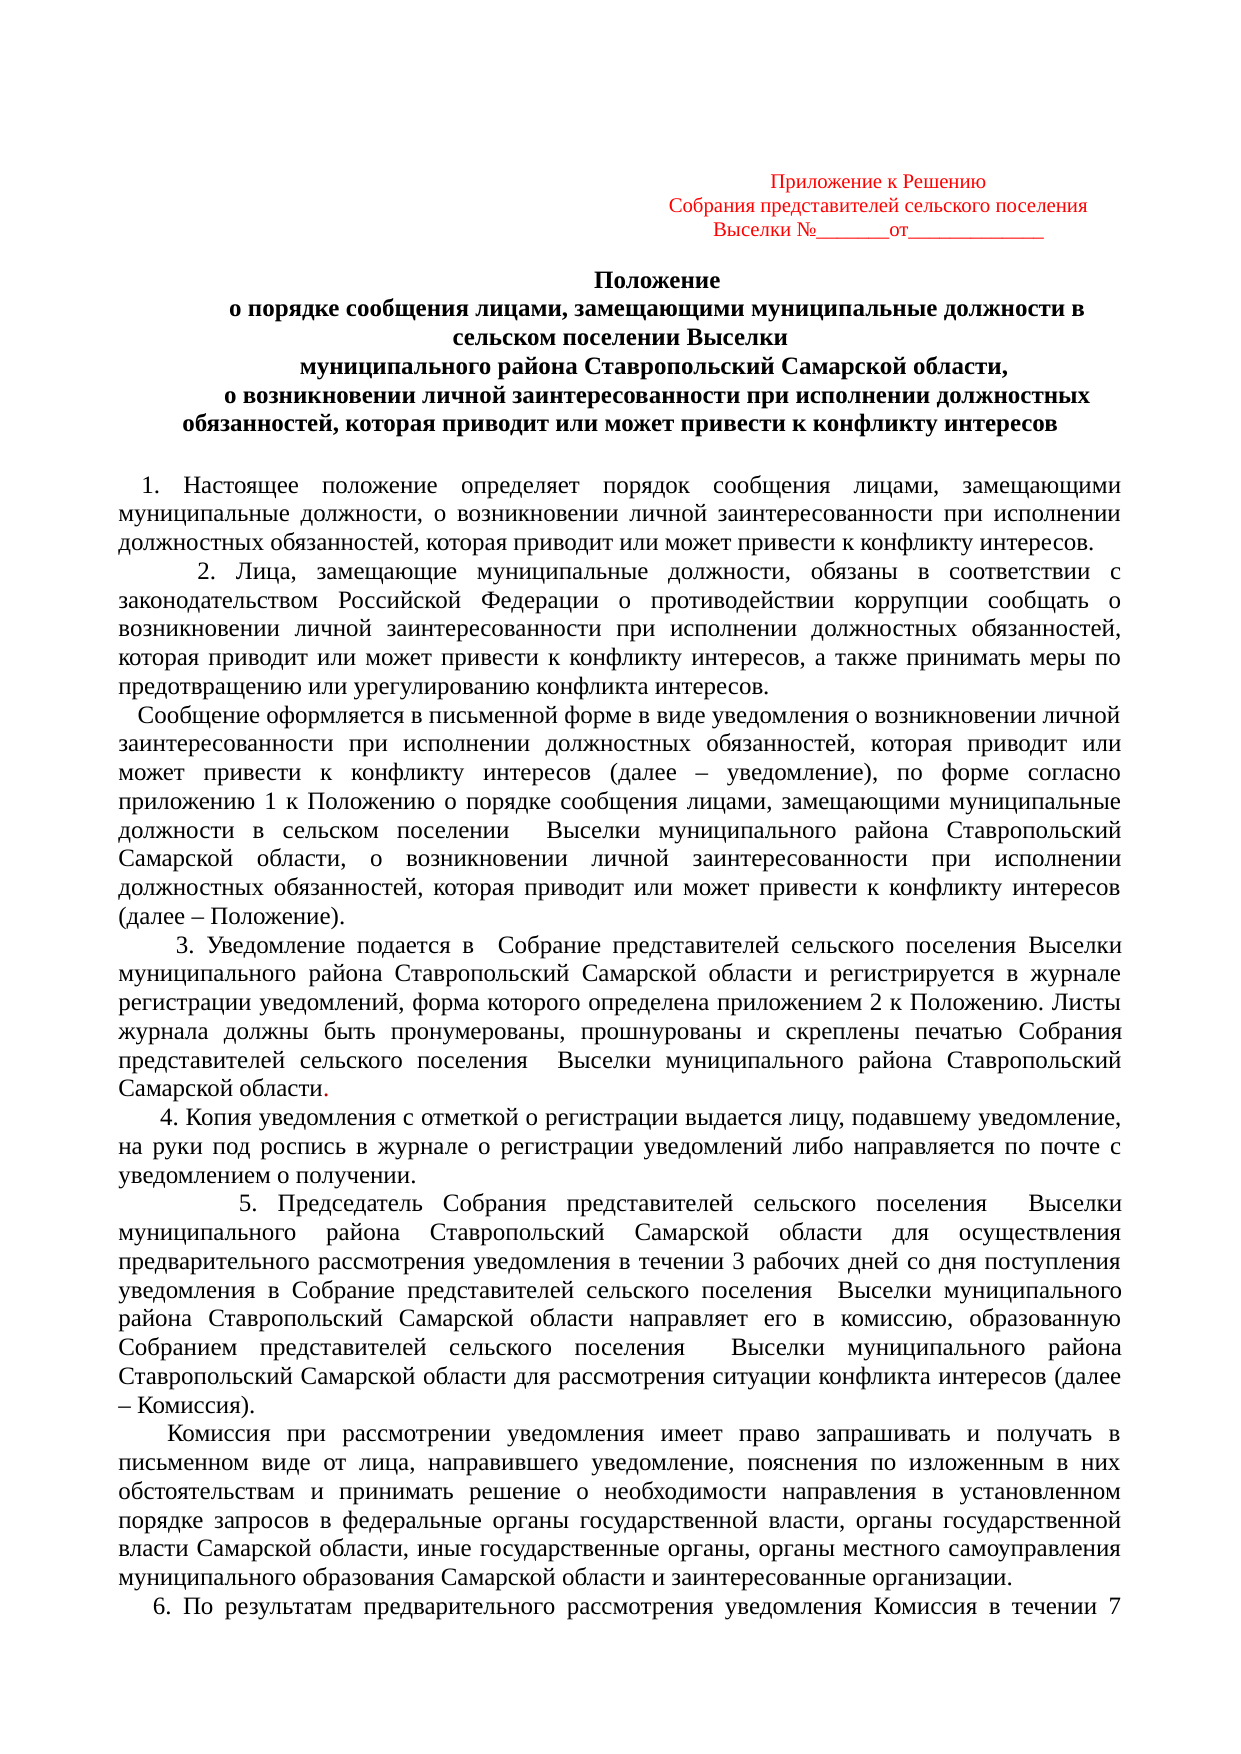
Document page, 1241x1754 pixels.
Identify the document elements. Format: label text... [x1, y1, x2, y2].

text о возникновении личной заинтересованности при исполнении должностных обязанностей, которая приводит или может привести к конфликту интересов [118, 380, 1122, 437]
subtitle Приложение к Решению [634, 168, 1122, 193]
text Комиссия при рассмотрении уведомления имеет право запрашивать и получать в письменном виде от лица, направившего уведомление, пояснения по изложенным в них обстоятельствам и принимать решение о необходимости направления в установленном порядке запросов в федеральные органы государственной власти, органы государственной власти Самарской области, иные государственные органы, органы местного самоуправления муниципального образования Самарской области и заинтересованные организации. [118, 1418, 1122, 1591]
text о порядке сообщения лицами, замещающими муниципальные должности в сельском поселении Выселки [118, 293, 1122, 351]
text 3. Уведомление подается в Собрание представителей сельского поселения Выселки муниципального района Ставропольский Самарской области и регистрируется в журнале регистрации уведомлений, форма которого определена приложением 2 к Положению. Листы журнала должны быть пронумерованы, прошнурованы и скреплены печатью Собрания представителей сельского поселения Выселки муниципального района Ставропольский Самарской области. [118, 930, 1122, 1102]
text муниципального района Ставропольский Самарской области, [118, 351, 1122, 380]
text Собрания представителей сельского поселения Выселки №_______от_____________ [634, 193, 1122, 241]
text 1. Настоящее положение определяет порядок сообщения лицами, замещающими муниципальные должности, о возникновении личной заинтересованности при исполнении должностных обязанностей, которая приводит или может привести к конфликту интересов. [118, 470, 1122, 556]
text 4. Копия уведомления с отметкой о регистрации выдается лицу, подавшему уведомление, на руки под роспись в журнале о регистрации уведомлений либо направляется по почте с уведомлением о получении. [118, 1102, 1122, 1188]
text 2. Лица, замещающие муниципальные должности, обязаны в соответствии с законодательством Российской Федерации о противодействии коррупции сообщать о возникновении личной заинтересованности при исполнении должностных обязанностей, которая приводит или может привести к конфликту интересов, а также принимать меры по предотвращению или урегулированию конфликта интересов. [118, 556, 1122, 700]
text Положение [118, 265, 1122, 293]
text 6. По результатам предварительного рассмотрения уведомления Комиссия в течении 7 [118, 1591, 1122, 1620]
text 5. Председатель Собрания представителей сельского поселения Выселки муниципального района Ставропольский Самарской области для осуществления предварительного рассмотрения уведомления в течении 3 рабочих дней со дня поступления уведомления в Собрание представителей сельского поселения Выселки муниципального района Ставропольский Самарской области направляет его в комиссию, образованную Собранием представителей сельского поселения Выселки муниципального района Ставропольский Самарской области для рассмотрения ситуации конфликта интересов (далее – Комиссия). [118, 1188, 1122, 1418]
text Сообщение оформляется в письменной форме в виде уведомления о возникновении личной заинтересованности при исполнении должностных обязанностей, которая приводит или может привести к конфликту интересов (далее – уведомление), по форме согласно приложению 1 к Положению о порядке сообщения лицами, замещающими муниципальные должности в сельском поселении Выселки муниципального района Ставропольский Самарской области, о возникновении личной заинтересованности при исполнении должностных обязанностей, которая приводит или может привести к конфликту интересов (далее – Положение). [118, 700, 1122, 930]
